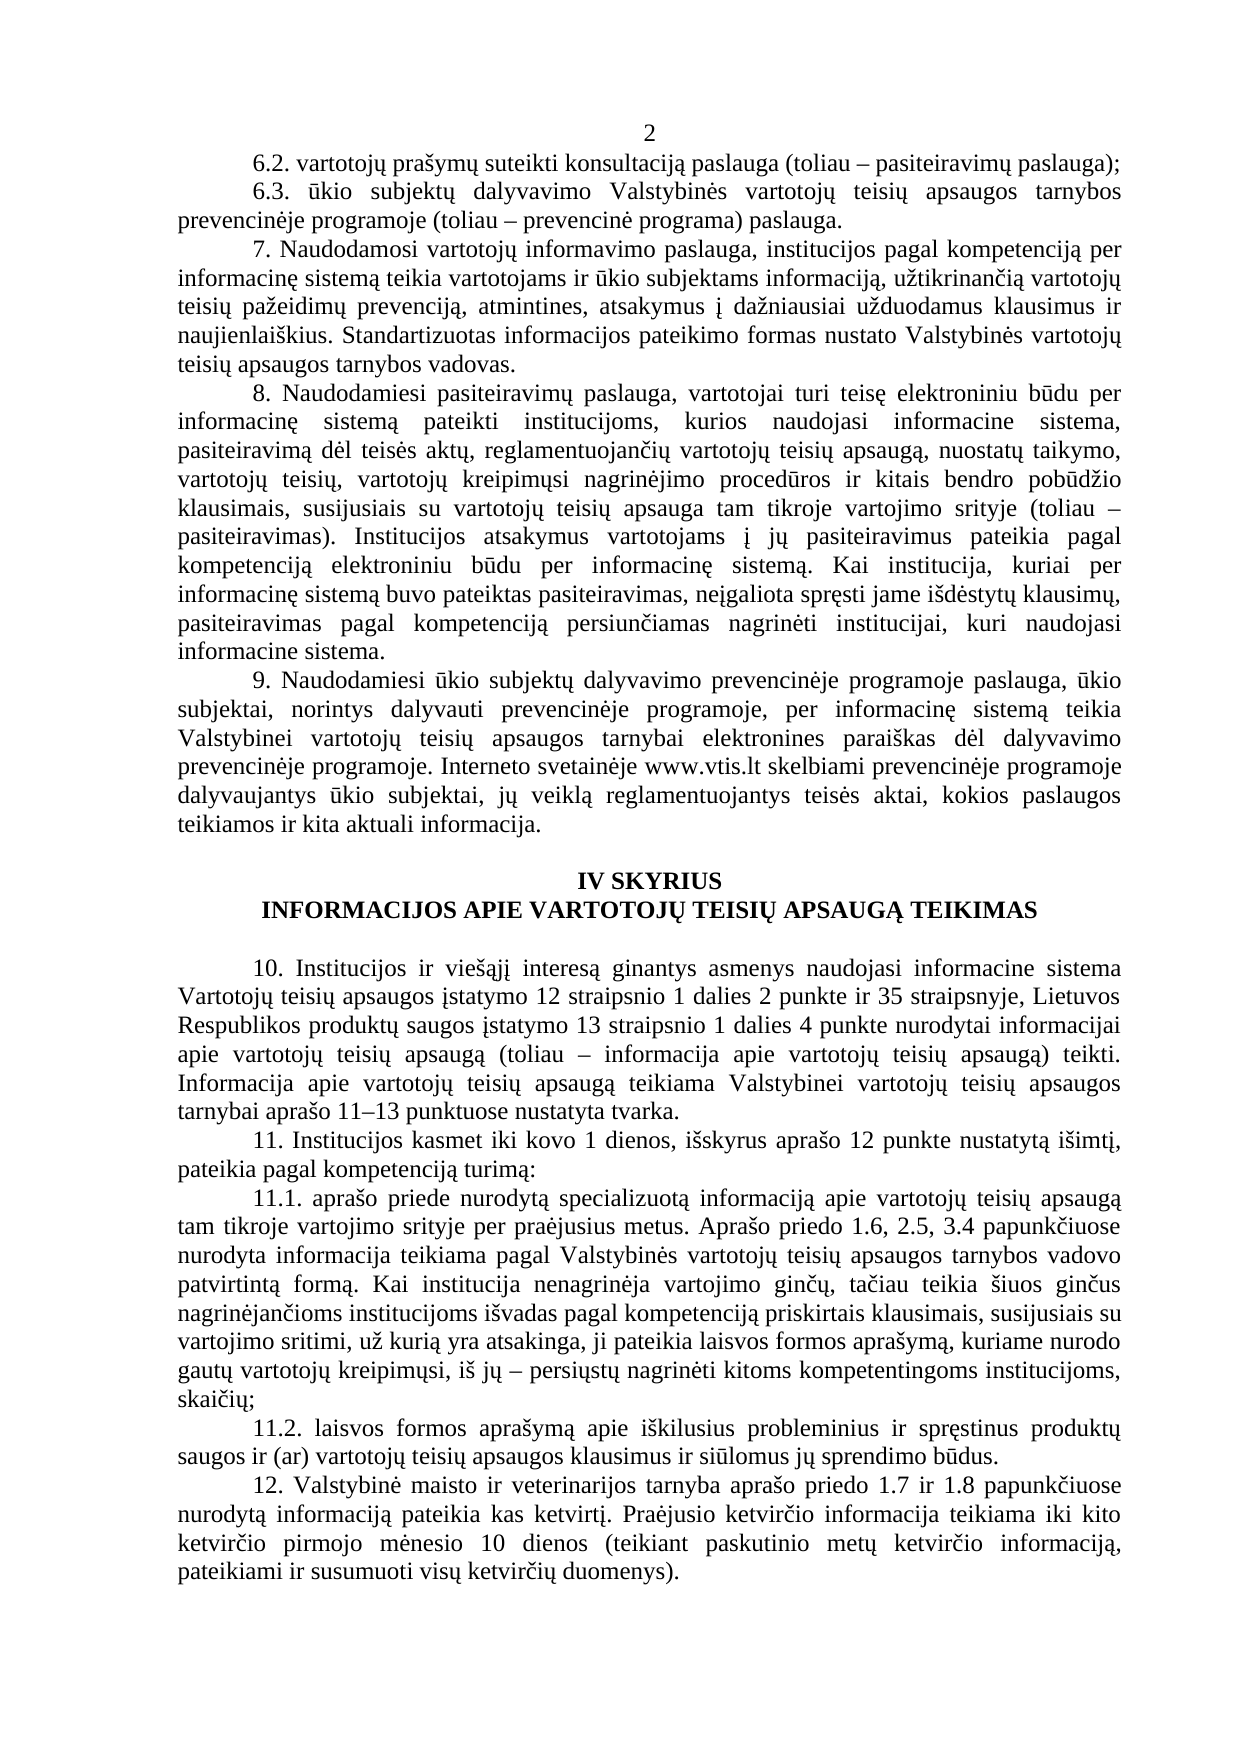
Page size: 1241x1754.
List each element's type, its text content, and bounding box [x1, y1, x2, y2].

text 8. Naudodamiesi pasiteiravimų paslauga, vartotojai turi teisę elektroniniu būdu per informacinę sistemą pateikti institucijoms, kurios naudojasi informacine sistema, pasiteiravimą dėl teisės aktų, reglamentuojančių vartotojų teisių apsaugą, nuostatų taikymo, vartotojų teisių, vartotojų kreipimųsi nagrinėjimo procedūros ir kitais bendro pobūdžio klausimais, susijusiais su vartotojų teisių apsauga tam tikroje vartojimo srityje (toliau – pasiteiravimas). Institucijos atsakymus vartotojams į jų pasiteiravimus pateikia pagal kompetenciją elektroniniu būdu per informacinę sistemą. Kai institucija, kuriai per informacinę sistemą buvo pateiktas pasiteiravimas, neįgaliota spręsti jame išdėstytų klausimų, pasiteiravimas pagal kompetenciją persiunčiamas nagrinėti institucijai, kuri naudojasi informacine sistema. [177, 378, 1122, 665]
text 11.1. aprašo priede nurodytą specializuotą informaciją apie vartotojų teisių apsaugą tam tikroje vartojimo srityje per praėjusius metus. Aprašo priedo 1.6, 2.5, 3.4 papunkčiuose nurodyta informacija teikiama pagal Valstybinės vartotojų teisių apsaugos tarnybos vadovo patvirtintą formą. Kai institucija nenagrinėja vartojimo ginčų, tačiau teikia šiuos ginčus nagrinėjančioms institucijoms išvadas pagal kompetenciją priskirtais klausimais, susijusiais su vartojimo sritimi, už kurią yra atsakinga, ji pateikia laisvos formos aprašymą, kuriame nurodo gautų vartotojų kreipimųsi, iš jų – persiųstų nagrinėti kitoms kompetentingoms institucijoms, skaičių; [177, 1183, 1122, 1413]
text 9. Naudodamiesi ūkio subjektų dalyvavimo prevencinėje programoje paslauga, ūkio subjektai, norintys dalyvauti prevencinėje programoje, per informacinę sistemą teikia Valstybinei vartotojų teisių apsaugos tarnybai elektronines paraiškas dėl dalyvavimo prevencinėje programoje. Interneto svetainėje www.vtis.lt skelbiami prevencinėje programoje dalyvaujantys ūkio subjektai, jų veiklą reglamentuojantys teisės aktai, kokios paslaugos teikiamos ir kita aktuali informacija. [177, 665, 1122, 838]
text 6.3. ūkio subjektų dalyvavimo Valstybinės vartotojų teisių apsaugos tarnybos prevencinėje programoje (toliau – prevencinė programa) paslauga. [177, 176, 1122, 234]
text IV skyrius [177, 866, 1122, 895]
text INFORMACIJos apie vartotojų teisių apsaugą teikimas [177, 895, 1122, 924]
text 7. Naudodamosi vartotojų informavimo paslauga, institucijos pagal kompetenciją per informacinę sistemą teikia vartotojams ir ūkio subjektams informaciją, užtikrinančią vartotojų teisių pažeidimų prevenciją, atmintines, atsakymus į dažniausiai užduodamus klausimus ir naujienlaiškius. Standartizuotas informacijos pateikimo formas nustato Valstybinės vartotojų teisių apsaugos tarnybos vadovas. [177, 234, 1122, 378]
text 6.2. vartotojų prašymų suteikti konsultaciją paslauga (toliau – pasiteiravimų paslauga); [177, 148, 1122, 176]
text 11. Institucijos kasmet iki kovo 1 dienos, išskyrus aprašo 12 punkte nustatytą išimtį, pateikia pagal kompetenciją turimą: [177, 1125, 1122, 1183]
text 10. Institucijos ir viešąjį interesą ginantys asmenys naudojasi informacine sistema Vartotojų teisių apsaugos įstatymo 12 straipsnio 1 dalies 2 punkte ir 35 straipsnyje, Lietuvos Respublikos produktų saugos įstatymo 13 straipsnio 1 dalies 4 punkte nurodytai informacijai apie vartotojų teisių apsaugą (toliau – informacija apie vartotojų teisių apsaugą) teikti. Informacija apie vartotojų teisių apsaugą teikiama Valstybinei vartotojų teisių apsaugos tarnybai aprašo 11–13 punktuose nustatyta tvarka. [177, 953, 1122, 1125]
text 12. Valstybinė maisto ir veterinarijos tarnyba aprašo priedo 1.7 ir 1.8 papunkčiuose nurodytą informaciją pateikia kas ketvirtį. Praėjusio ketvirčio informacija teikiama iki kito ketvirčio pirmojo mėnesio 10 dienos (teikiant paskutinio metų ketvirčio informaciją, pateikiami ir susumuoti visų ketvirčių duomenys). [177, 1470, 1122, 1585]
text 11.2. laisvos formos aprašymą apie iškilusius probleminius ir spręstinus produktų saugos ir (ar) vartotojų teisių apsaugos klausimus ir siūlomus jų sprendimo būdus. [177, 1413, 1122, 1470]
